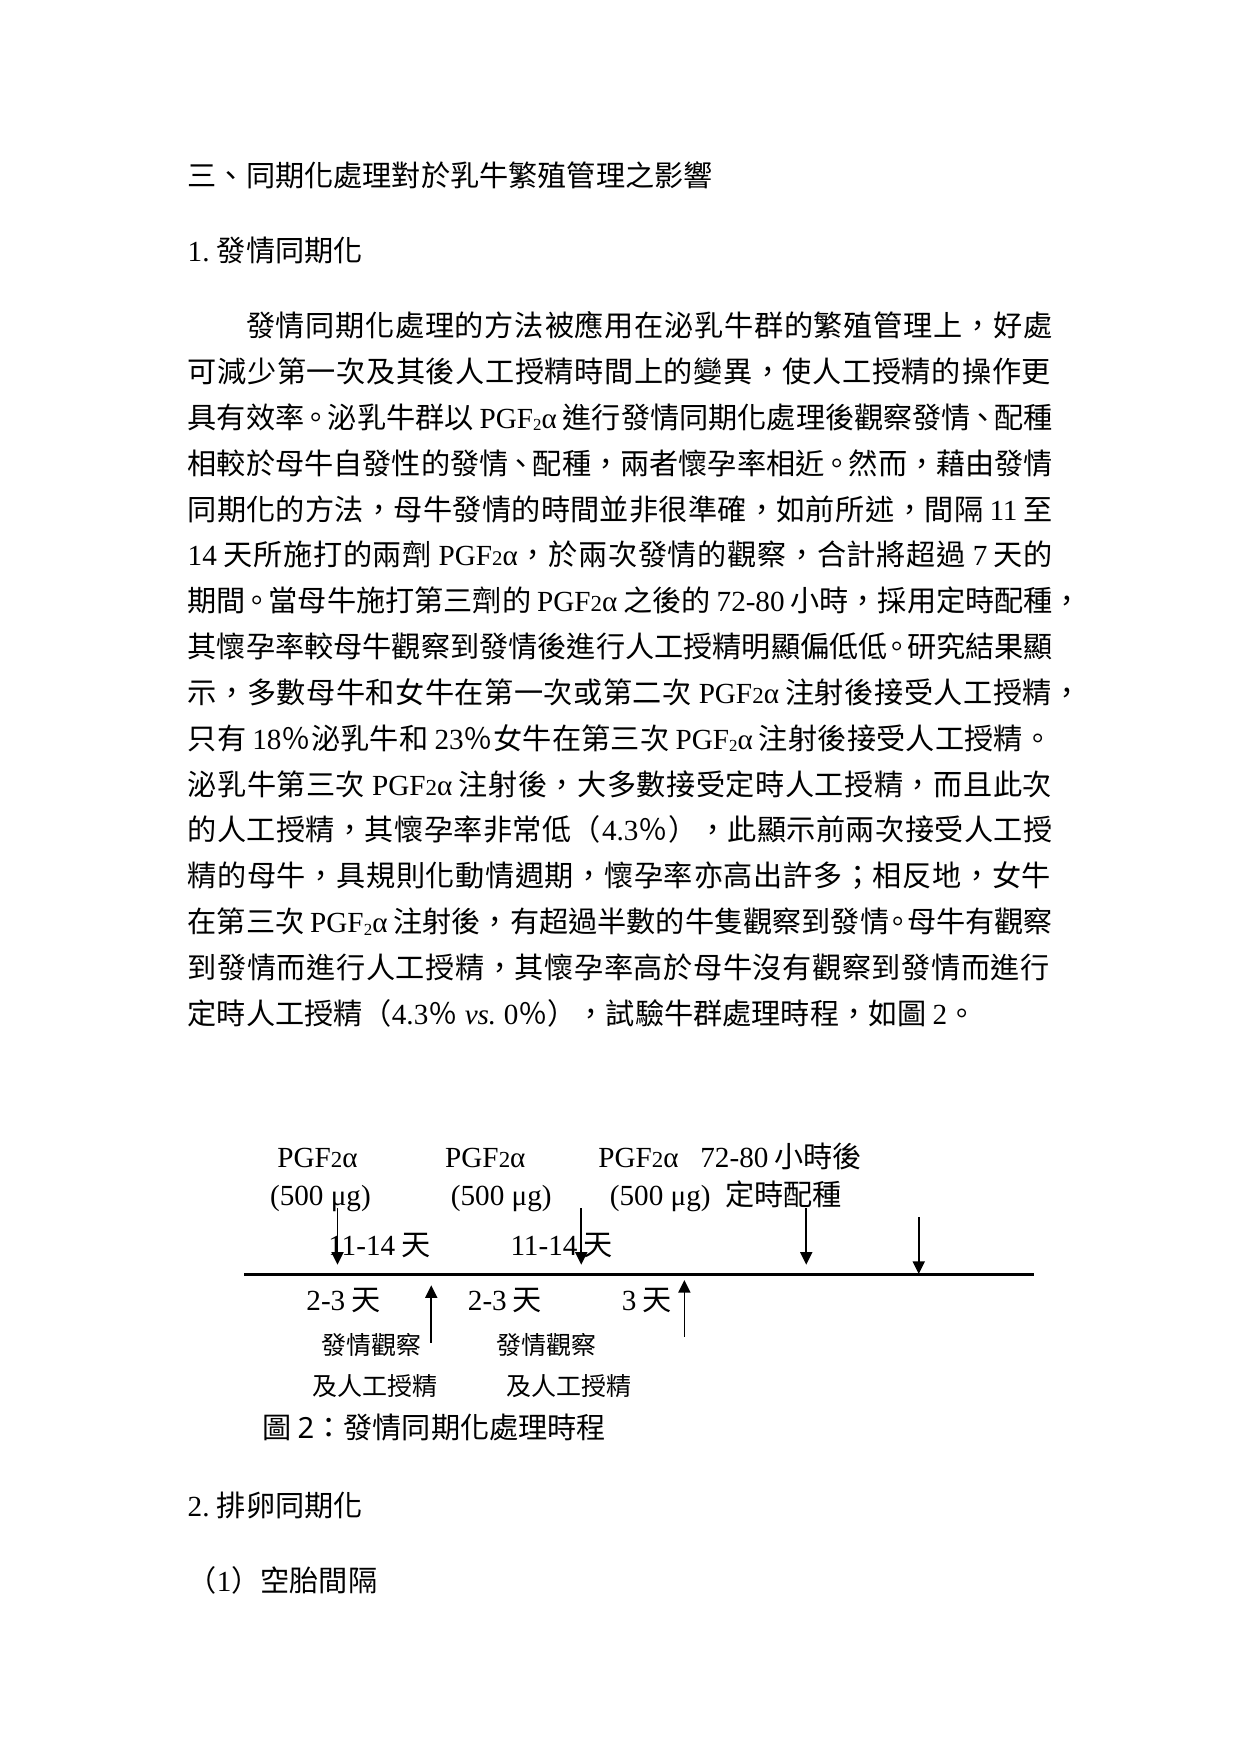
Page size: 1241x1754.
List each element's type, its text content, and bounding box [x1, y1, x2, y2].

text （1）空胎間隔 [187, 1555, 1053, 1601]
text PGF2α PGF2α PGF2α 72-80小時後 [262, 1137, 1053, 1175]
text 及人工授精 及人工授精 [262, 1362, 1053, 1404]
text 圖2：發情同期化處理時程 [262, 1404, 1053, 1447]
text 11-14天 11-14天 [262, 1212, 1053, 1267]
text 2-3天 2-3天 3天 [262, 1267, 1053, 1321]
text 發情觀察 發情觀察 [262, 1321, 1053, 1362]
text 發情同期化處理的方法被應用在泌乳牛群的繁殖管理上，好處可減少第一次及其後人工授精時間上的變異，使人工授精的操作更具有效率。泌乳牛群以PGF2α進行發情同期化處理後觀察發情、配種相較於母牛自發性的發情、配種，兩者懷孕率相近。然而，藉由發情同期化的方法，母牛發情的時間並非很準確，如前所述，間隔11至14天所施打的兩劑PGF2α，於兩次發情的觀察，合計將超過7天的期間。當母牛施打第三劑的PGF2α之後的72-80小時，採用定時配種，其懷孕率較母牛觀察到發情後進行人工授精明顯偏低低。研究結果顯示，多數母牛和女牛在第一次或第二次PGF2α注射後接受人工授精，只有18％泌乳牛和23％女牛在第三次PGF2α注射後接受人工授精。泌乳牛第三次PGF2α注射後，大多數接受定時人工授精，而且此次的人工授精，其懷孕率非常低（4.3％），此顯示前兩次接受人工授精的母牛，具規則化動情週期，懷孕率亦高出許多；相反地，女牛在第三次PGF2α注射後，有超過半數的牛隻觀察到發情。母牛有觀察到發情而進行人工授精，其懷孕率高於母牛沒有觀察到發情而進行定時人工授精（4.3％ vs. 0％），試驗牛群處理時程，如圖2。 [187, 300, 1053, 1033]
subtitle 1. 發情同期化 [187, 225, 1053, 271]
subtitle 2. 排卵同期化 [187, 1480, 1053, 1526]
subtitle 三、同期化處理對於乳牛繁殖管理之影響 [187, 150, 1053, 196]
text (500 μg) (500 μg) (500 μg) 定時配種 [262, 1175, 1053, 1212]
